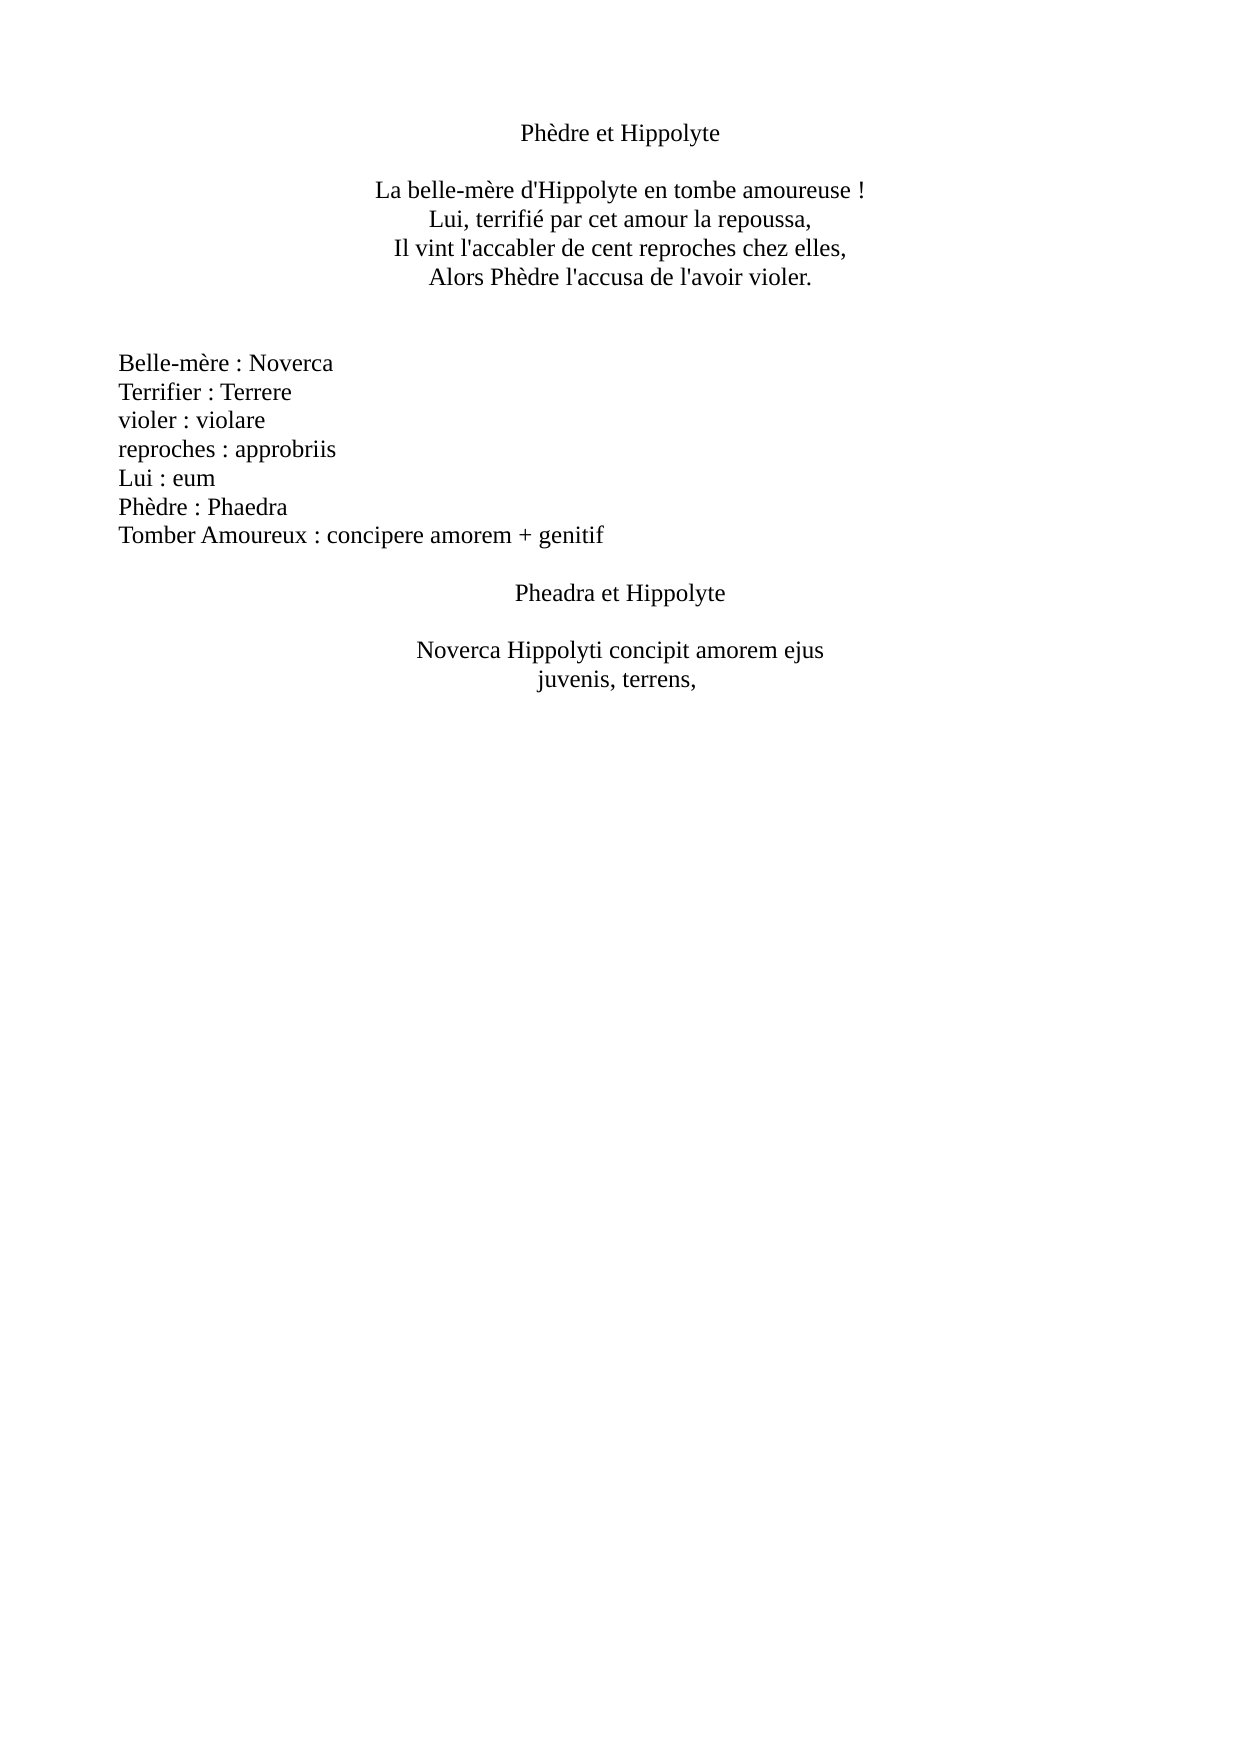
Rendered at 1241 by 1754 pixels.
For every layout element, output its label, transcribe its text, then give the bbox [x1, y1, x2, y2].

text Lui : eum [118, 463, 1122, 492]
text La belle-mère d'Hippolyte en tombe amoureuse ! [118, 176, 1122, 204]
text reproches : approbriis [118, 434, 1122, 463]
text juvenis, terrens, [118, 664, 1122, 693]
text Belle-mère : Noverca [118, 348, 1122, 377]
text Phèdre : Phaedra [118, 492, 1122, 521]
text Tomber Amoureux : concipere amorem + genitif [118, 521, 1122, 549]
text Pheadra et Hippolyte [118, 578, 1122, 607]
text Terrifier : Terrere [118, 377, 1122, 406]
text violer : violare [118, 406, 1122, 434]
text Alors Phèdre l'accusa de l'avoir violer. [118, 262, 1122, 291]
text Phèdre et Hippolyte [118, 118, 1122, 147]
text Noverca Hippolyti concipit amorem ejus [118, 636, 1122, 664]
text Il vint l'accabler de cent reproches chez elles, [118, 233, 1122, 262]
text Lui, terrifié par cet amour la repoussa, [118, 204, 1122, 233]
